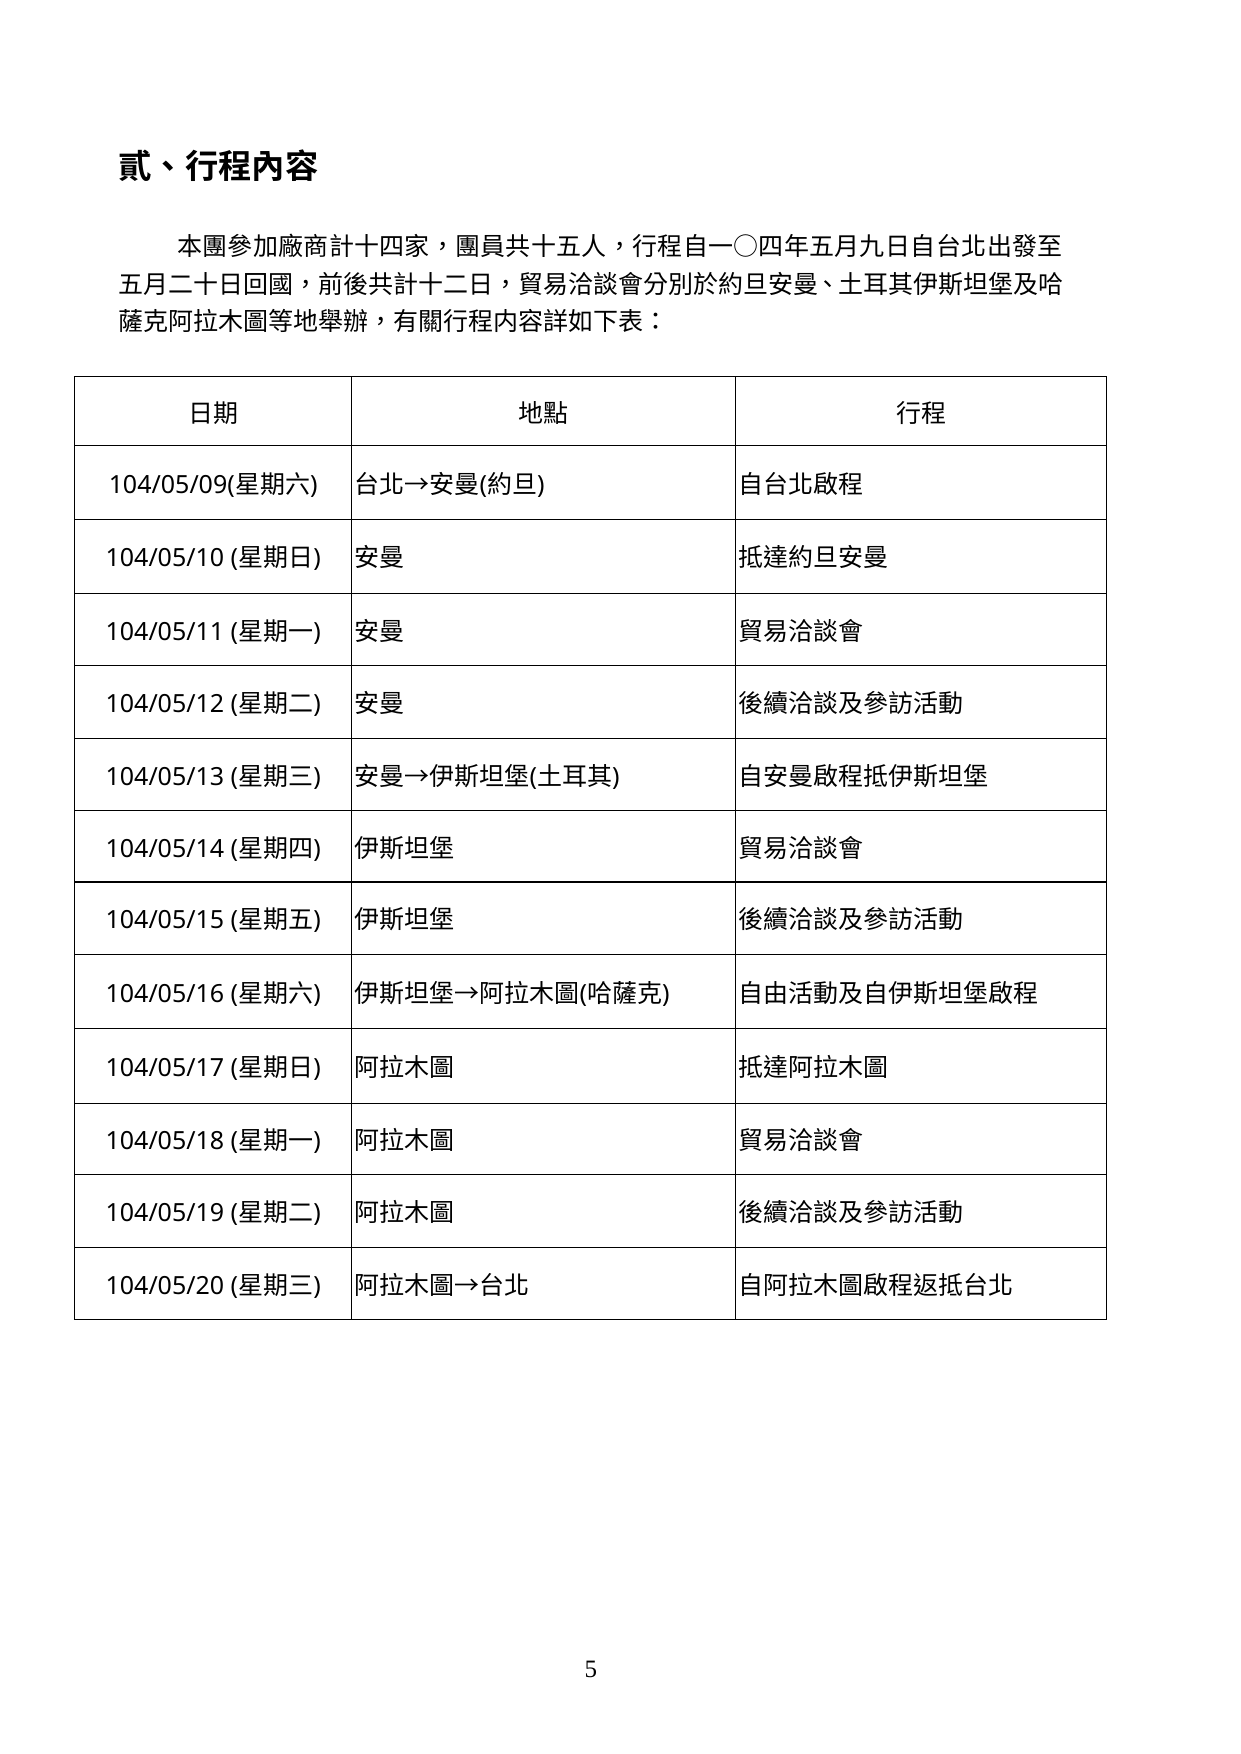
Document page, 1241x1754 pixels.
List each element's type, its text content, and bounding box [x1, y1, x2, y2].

table_cell 阿拉木圖 [352, 1104, 735, 1174]
table_cell 安曼 [352, 594, 735, 665]
table_cell 104/05/20 (星期三) [75, 1248, 351, 1319]
table_cell 貿易洽談會 [736, 594, 1106, 665]
table_cell 104/05/13 (星期三) [75, 739, 351, 810]
table_cell 抵達阿拉木圖 [736, 1029, 1106, 1102]
table_cell 104/05/15 (星期五) [75, 883, 351, 953]
table_cell 後續洽談及參訪活動 [736, 883, 1106, 953]
table_cell 自阿拉木圖啟程返抵台北 [736, 1248, 1106, 1319]
table_cell 104/05/19 (星期二) [75, 1175, 351, 1247]
table_cell 104/05/11 (星期一) [75, 594, 351, 665]
table_cell 後續洽談及參訪活動 [736, 666, 1106, 738]
table_cell 阿拉木圖 [352, 1029, 735, 1102]
table_cell 104/05/16 (星期六) [75, 955, 351, 1028]
table_cell 安曼 [352, 666, 735, 738]
table_cell 安曼 [352, 520, 735, 593]
table_cell 自由活動及自伊斯坦堡啟程 [736, 955, 1106, 1028]
table_cell 伊斯坦堡 [352, 811, 735, 881]
table_cell 安曼→伊斯坦堡(土耳其) [352, 739, 735, 810]
table_cell 貿易洽談會 [736, 1104, 1106, 1174]
table_cell 台北→安曼(約旦) [352, 446, 735, 518]
table_header 地點 [352, 377, 735, 445]
text 本團參加廠商計十四家，團員共十五人，行程自一○四年五月九日自台北出發至五月二十日回國，前後共計十二日，貿易洽談會分別於約旦安曼、土耳其伊斯坦堡及哈薩克阿拉木圖等地舉辦，有關行程内容詳如下表： [118, 226, 1063, 338]
table_header 行程 [736, 377, 1106, 445]
table_cell 自台北啟程 [736, 446, 1106, 518]
table_cell 伊斯坦堡 [352, 883, 735, 953]
text 貳、行程內容 [118, 127, 1063, 202]
table_cell 阿拉木圖 [352, 1175, 735, 1247]
table_cell 抵達約旦安曼 [736, 520, 1106, 593]
table_cell 104/05/10 (星期日) [75, 520, 351, 593]
table_cell 104/05/12 (星期二) [75, 666, 351, 738]
table_cell 伊斯坦堡→阿拉木圖(哈薩克) [352, 955, 735, 1028]
table_cell 後續洽談及參訪活動 [736, 1175, 1106, 1247]
table_cell 阿拉木圖→台北 [352, 1248, 735, 1319]
table_cell 104/05/14 (星期四) [75, 811, 351, 881]
table_cell 104/05/17 (星期日) [75, 1029, 351, 1102]
table_cell 104/05/18 (星期一) [75, 1104, 351, 1174]
table_header 日期 [75, 377, 351, 445]
table_cell 貿易洽談會 [736, 811, 1106, 881]
table_cell 104/05/09(星期六) [75, 446, 351, 518]
table_cell 自安曼啟程抵伊斯坦堡 [736, 739, 1106, 810]
